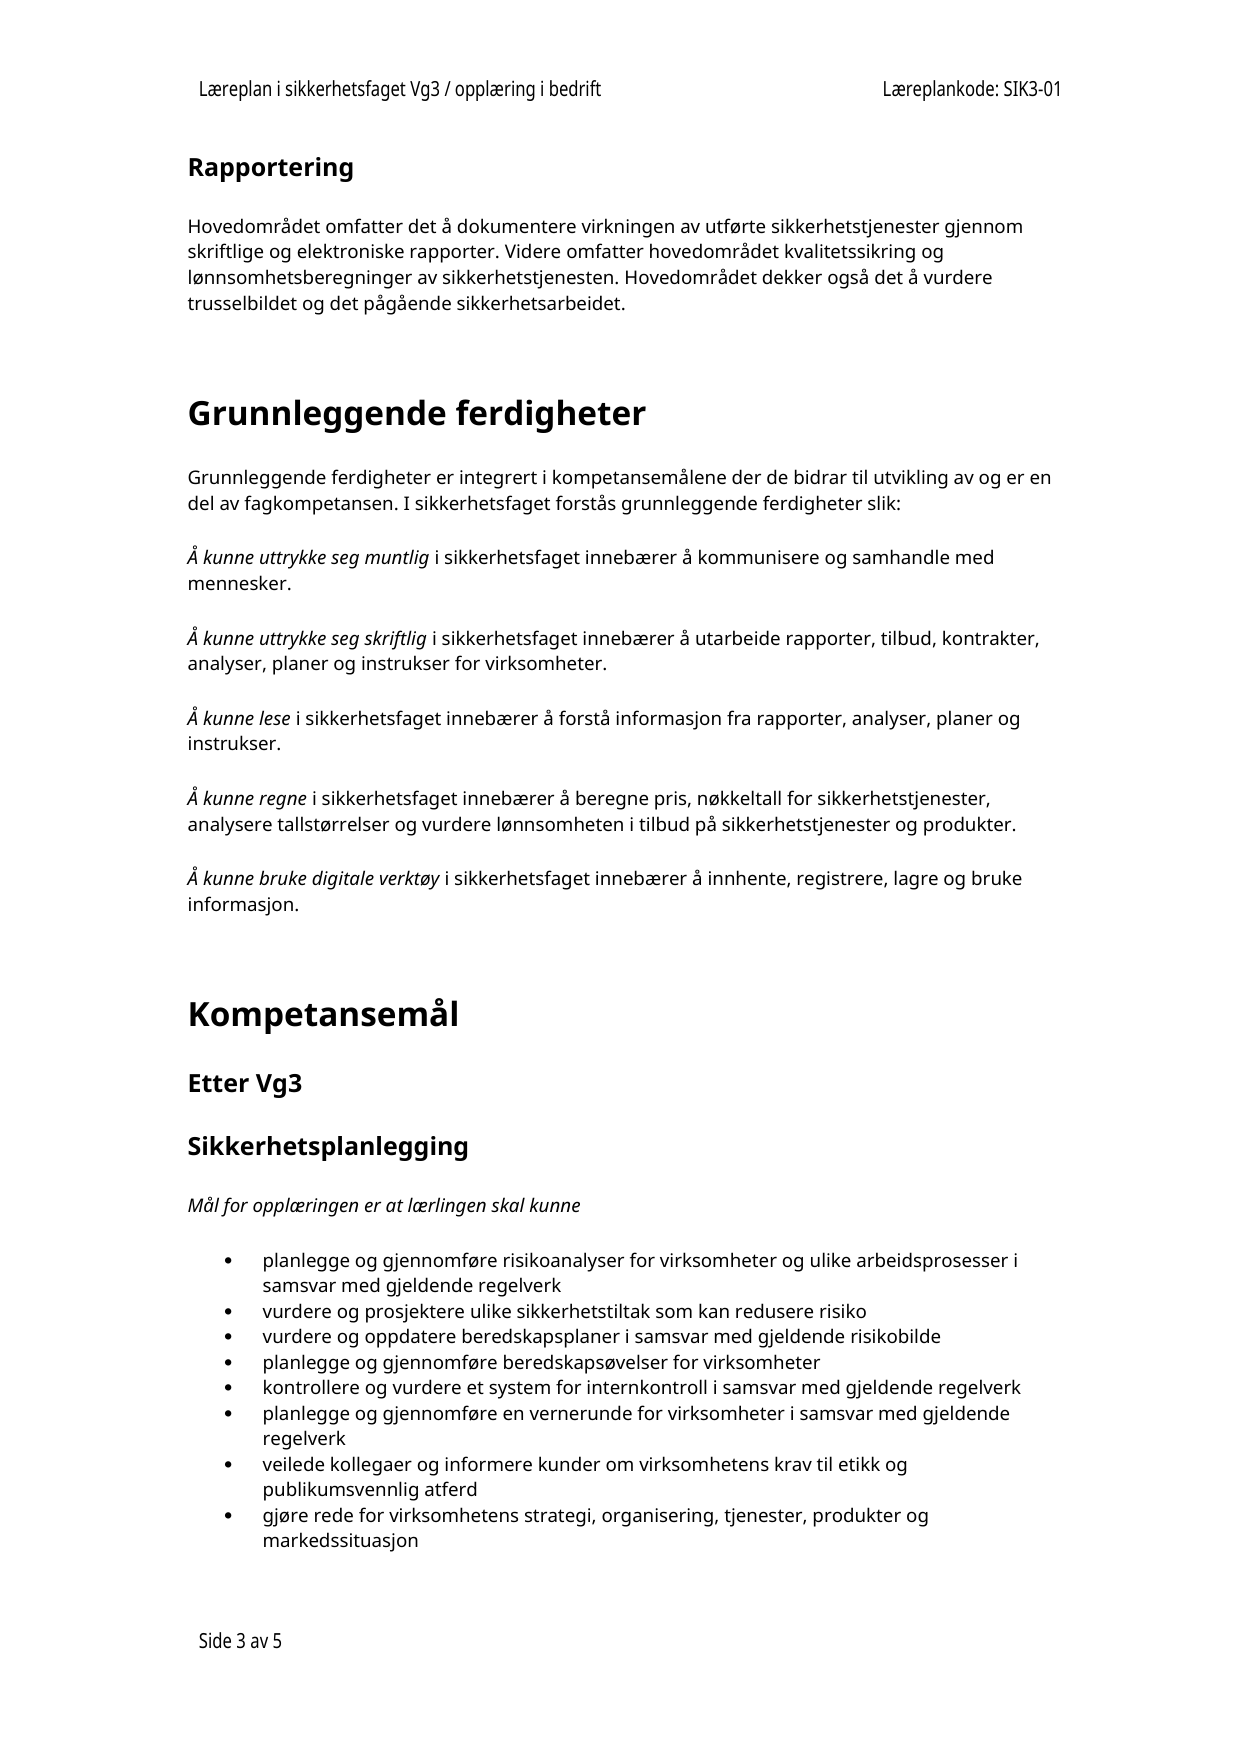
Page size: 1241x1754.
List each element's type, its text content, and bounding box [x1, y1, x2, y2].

text Grunnleggende ferdigheter er integrert i kompetansemålene der de bidrar til utvikling av og er en del av fagkompetansen. I sikkerhetsfaget forstås grunnleggende ferdigheter slik: [187, 464, 1053, 516]
subtitle Etter Vg3 [302, 1066, 1053, 1100]
list veilede kollegaer og informere kunder om virksomhetens krav til etikk og publikumsvennlig atferd [225, 1451, 263, 1502]
text Å kunne bruke digitale verktøy i sikkerhetsfaget innebærer å innhente, registrere, lagre og bruke informasjon. [299, 866, 1053, 917]
text Å kunne lese i sikkerhetsfaget innebærer å forstå informasjon fra rapporter, analyser, planer og instrukser. [281, 705, 1053, 756]
list vurdere og oppdatere beredskapsplaner i samsvar med gjeldende risikobilde [225, 1323, 1053, 1349]
list veilede kollegaer og informere kunder om virksomhetens krav til etikk og publikumsvennlig atferd [478, 1451, 1053, 1502]
text Å kunne uttrykke seg muntlig i sikkerhetsfaget innebærer å kommunisere og samhandle med mennesker. [292, 545, 1053, 596]
list gjøre rede for virksomhetens strategi, organisering, tjenester, produkter og markedssituasjon [419, 1502, 1053, 1553]
subtitle Sikkerhetsplanlegging [469, 1129, 1053, 1163]
list planlegge og gjennomføre beredskapsøvelser for virksomheter [826, 1349, 1053, 1374]
list planlegge og gjennomføre en vernerunde for virksomheter i samsvar med gjeldende regelverk [346, 1400, 1053, 1451]
text Å kunne uttrykke seg skriftlig i sikkerhetsfaget innebærer å utarbeide rapporter, tilbud, kontrakter, analyser, planer og instrukser for virksomheter. [607, 625, 1053, 676]
text Mål for opplæringen er at lærlingen skal kunne [588, 1192, 1053, 1218]
list planlegge og gjennomføre risikoanalyser for virksomheter og ulike arbeidsprosesser i samsvar med gjeldende regelverk [225, 1247, 1053, 1298]
subtitle Grunnleggende ferdigheter [187, 344, 1053, 435]
text Hovedområdet omfatter det å dokumentere virkningen av utførte sikkerhetstjenester gjennom skriftlige og elektroniske rapporter. Videre omfatter hovedområdet kvalitetssikring og lønnsomhetsberegninger av sikkerhetstjenesten. Hovedområdet dekker også det å vurdere trusselbildet og det pågående sikkerhetsarbeidet. [626, 213, 1053, 315]
list planlegge og gjennomføre en vernerunde for virksomheter i samsvar med gjeldende regelverk [225, 1400, 263, 1451]
list gjøre rede for virksomhetens strategi, organisering, tjenester, produkter og markedssituasjon [225, 1502, 263, 1553]
subtitle Kompetansemål [468, 946, 1053, 1037]
subtitle Rapportering [361, 150, 1053, 184]
list kontrollere og vurdere et system for internkontroll i samsvar med gjeldende regelverk [225, 1374, 1053, 1400]
list vurdere og prosjektere ulike sikkerhetstiltak som kan redusere risiko [867, 1298, 1053, 1323]
